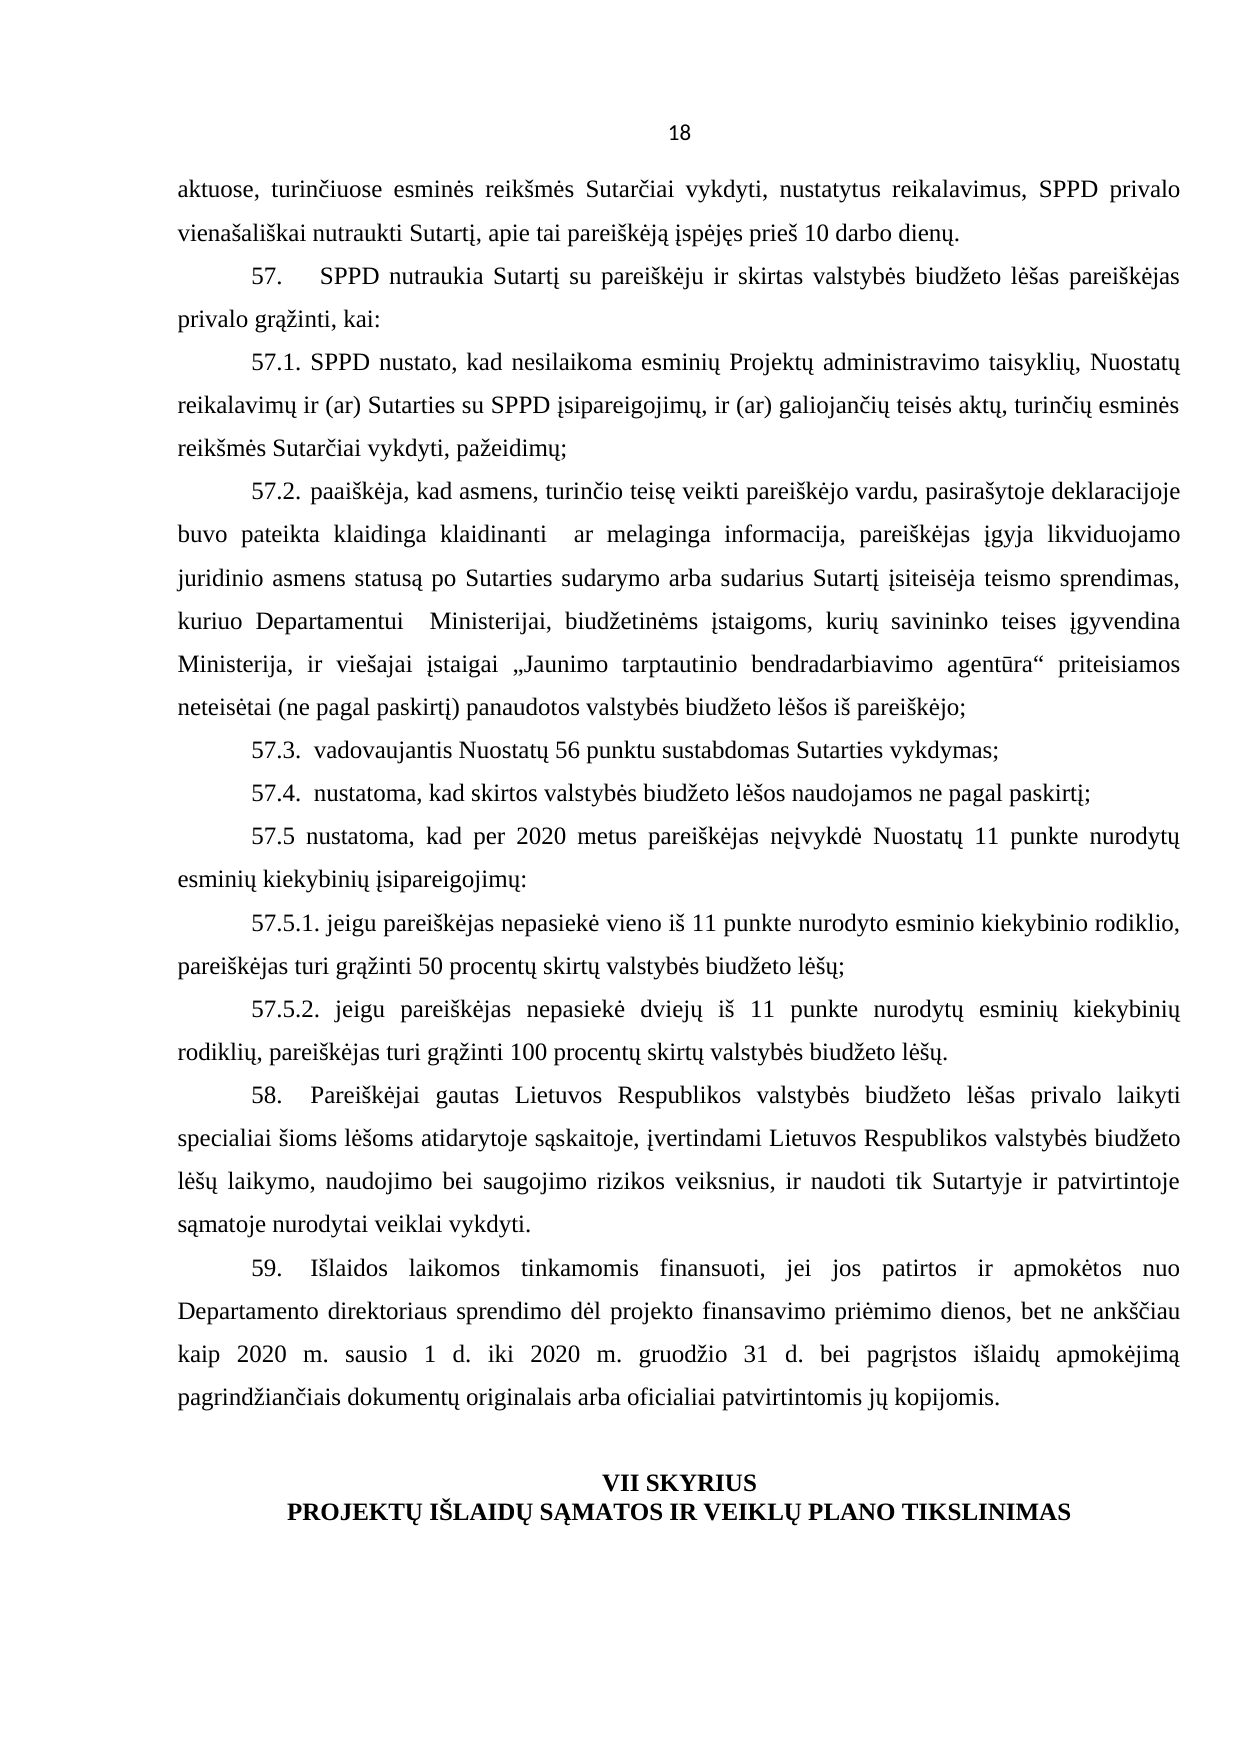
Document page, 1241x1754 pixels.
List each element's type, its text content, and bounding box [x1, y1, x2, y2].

text PROJEKTŲ IŠLAIDŲ SĄMATOS IR VEIKLŲ PLANO TIKSLINIMAS [177, 1497, 1181, 1526]
text 57.4. nustatoma, kad skirtos valstybės biudžeto lėšos naudojamos ne pagal paskirtį; [177, 778, 1181, 807]
text 57.5.2. jeigu pareiškėjas nepasiekė dviejų iš 11 punkte nurodytų esminių kiekybinių rodiklių, pareiškėjas turi grąžinti 100 procentų skirtų valstybės biudžeto lėšų. [177, 994, 1181, 1066]
text 58. Pareiškėjai gautas Lietuvos Respublikos valstybės biudžeto lėšas privalo laikyti specialiai šioms lėšoms atidarytoje sąskaitoje, įvertindami Lietuvos Respublikos valstybės biudžeto lėšų laikymo, naudojimo bei saugojimo rizikos veiksnius, ir naudoti tik Sutartyje ir patvirtintoje sąmatoje nurodytai veiklai vykdyti. [177, 1080, 1181, 1238]
text 57.5 nustatoma, kad per 2020 metus pareiškėjas neįvykdė Nuostatų 11 punkte nurodytų esminių kiekybinių įsipareigojimų: [177, 821, 1181, 893]
text 57.5.1. jeigu pareiškėjas nepasiekė vieno iš 11 punkte nurodyto esminio kiekybinio rodiklio, pareiškėjas turi grąžinti 50 procentų skirtų valstybės biudžeto lėšų; [177, 908, 1181, 979]
text aktuose, turinčiuose esminės reikšmės Sutarčiai vykdyti, nustatytus reikalavimus, SPPD privalo vienašališkai nutraukti Sutartį, apie tai pareiškėją įspėjęs prieš 10 darbo dienų. [177, 174, 1181, 246]
text 57.2. paaiškėja, kad asmens, turinčio teisę veikti pareiškėjo vardu, pasirašytoje deklaracijoje buvo pateikta klaidinga klaidinanti ar melaginga informacija, pareiškėjas įgyja likviduojamo juridinio asmens statusą po Sutarties sudarymo arba sudarius Sutartį įsiteisėja teismo sprendimas, kuriuo Departamentui Ministerijai, biudžetinėms įstaigoms, kurių savininko teises įgyvendina Ministerija, ir viešajai įstaigai „Jaunimo tarptautinio bendradarbiavimo agentūra“ priteisiamos neteisėtai (ne pagal paskirtį) panaudotos valstybės biudžeto lėšos iš pareiškėjo; [177, 476, 1181, 721]
text 59. Išlaidos laikomos tinkamomis finansuoti, jei jos patirtos ir apmokėtos nuo Departamento direktoriaus sprendimo dėl projekto finansavimo priėmimo dienos, bet ne ankščiau kaip 2020 m. sausio 1 d. iki 2020 m. gruodžio 31 d. bei pagrįstos išlaidų apmokėjimą pagrindžiančiais dokumentų originalais arba oficialiai patvirtintomis jų kopijomis. [177, 1253, 1181, 1411]
text 57.1. SPPD nustato, kad nesilaikoma esminių Projektų administravimo taisyklių, Nuostatų reikalavimų ir (ar) Sutarties su SPPD įsipareigojimų, ir (ar) galiojančių teisės aktų, turinčių esminės reikšmės Sutarčiai vykdyti, pažeidimų; [177, 347, 1181, 462]
text VII SKYRIUS [177, 1468, 1181, 1497]
text 57. SPPD nutraukia Sutartį su pareiškėju ir skirtas valstybės biudžeto lėšas pareiškėjas privalo grąžinti, kai: [177, 261, 1181, 333]
text 57.3. vadovaujantis Nuostatų 56 punktu sustabdomas Sutarties vykdymas; [177, 735, 1181, 764]
